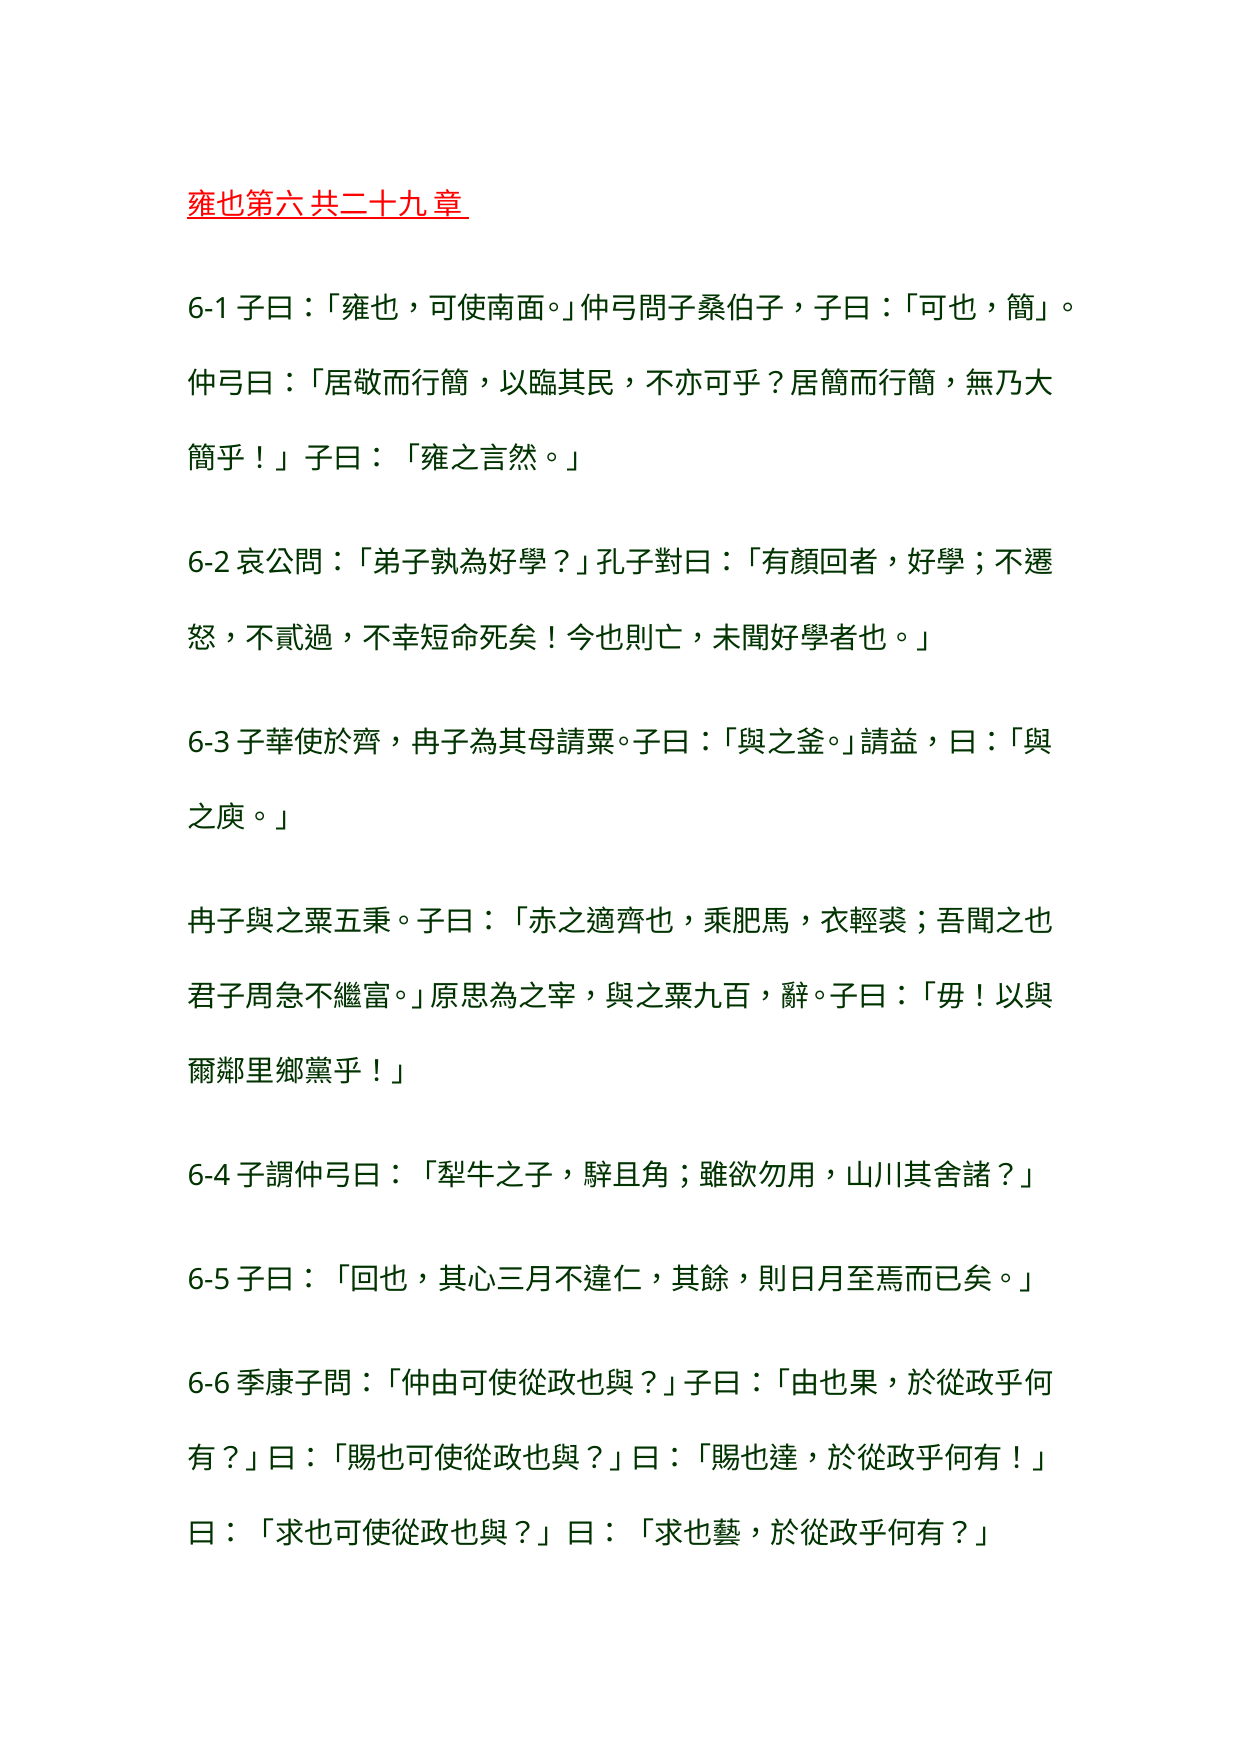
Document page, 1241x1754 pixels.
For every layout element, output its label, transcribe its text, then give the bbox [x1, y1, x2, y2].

text 雍也第六 共二十九 章 [187, 164, 1053, 239]
text 6-6季康子問：「仲由可使從政也與？」子曰：「由也果，於從政乎何有？」曰：「賜也可使從政也與？」曰：「賜也達，於從政乎何有！」曰：「求也可使從政也與？」曰：「求也藝，於從政乎何有？」 [187, 1344, 1053, 1569]
text 6-3子華使於齊，冉子為其母請粟。子曰：「與之釜。」請益，曰：「與之庾。」 [187, 702, 1053, 852]
text 6-1子曰：「雍也，可使南面。」仲弓問子桑伯子，子曰：「可也，簡」。仲弓曰：「居敬而行簡，以臨其民，不亦可乎？居簡而行簡，無乃大簡乎！」子曰：「雍之言然。」 [187, 269, 1053, 494]
text 冉子與之粟五秉。子曰：「赤之適齊也，乘肥馬，衣輕裘；吾聞之也：君子周急不繼富。」原思為之宰，與之粟九百，辭。子曰：「毋！以與爾鄰里鄉黨乎！」 [187, 881, 1053, 1106]
text 6-4子謂仲弓曰：「犁牛之子，騂且角；雖欲勿用，山川其舍諸？」 [187, 1135, 1053, 1210]
text 6-2哀公問：「弟子孰為好學？」孔子對曰：「有顏回者，好學；不遷怒，不貳過，不幸短命死矣！今也則亡，未聞好學者也。」 [187, 523, 1053, 673]
text 6-5子曰：「回也，其心三月不違仁，其餘，則日月至焉而已矣。」 [187, 1239, 1053, 1314]
